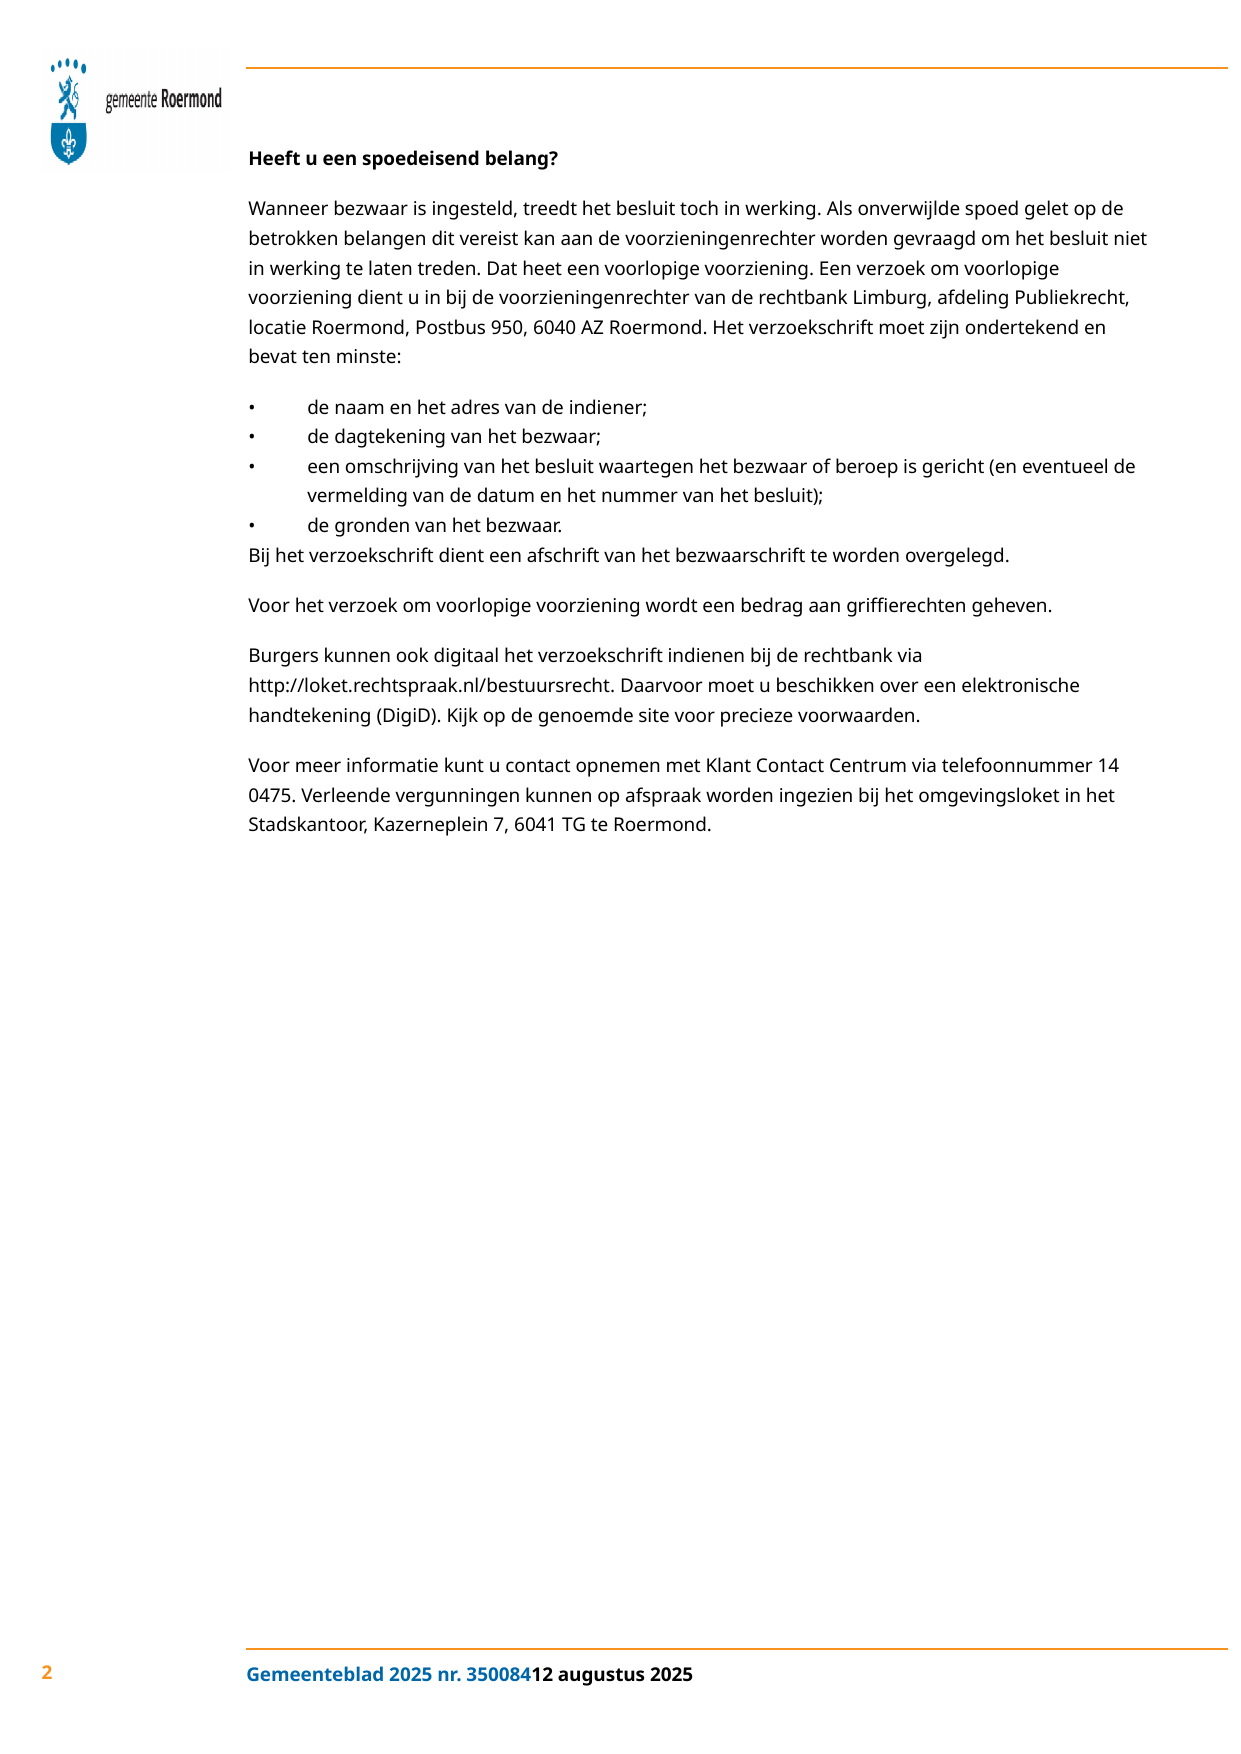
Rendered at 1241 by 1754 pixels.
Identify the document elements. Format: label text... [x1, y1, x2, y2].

picture [41, 47, 231, 172]
text Burgers kunnen ook digitaal het verzoekschrift indienen bij de rechtbank via http://loket.rechtspraak.nl/bestuursrecht. Daarvoor moet u beschikken over een elektronische handtekening (DigiD). Kijk op de genoemde site voor precieze voorwaarden. [248, 643, 1152, 728]
text Wanneer bezwaar is ingesteld, treedt het besluit toch in werking. Als onverwijlde spoed gelet op de betrokken belangen dit vereist kan aan de voorzieningenrechter worden gevraagd om het besluit niet in werking te laten treden. Dat heet een voorlopige voorziening. Een verzoek om voorlopige voorziening dient u in bij de voorzieningenrechter van de rechtbank Limburg, afdeling Publiekrecht, locatie Roermond, Postbus 950, 6040 AZ Roermond. Het verzoekschrift moet zijn ondertekend en bevat ten minste: [248, 196, 1152, 369]
text Voor meer informatie kunt u contact opnemen met Klant Contact Centrum via telefoonnummer 14 0475. Verleende vergunningen kunnen op afspraak worden ingezien bij het omgevingsloket in het Stadskantoor, Kazerneplein 7, 6041 TG te Roermond. [248, 752, 1152, 837]
list de naam en het adres van de indiener; [248, 394, 1152, 420]
text Heeft u een spoedeisend belang? [248, 145, 1152, 171]
list de dagtekening van het bezwaar; [248, 423, 1152, 449]
list een omschrijving van het besluit waartegen het bezwaar of beroep is gericht (en eventueel de vermelding van de datum en het nummer van het besluit); [248, 453, 1152, 508]
text Voor het verzoek om voorlopige voorziening wordt een bedrag aan griffierechten geheven. [248, 592, 1152, 618]
list de gronden van het bezwaar. [248, 512, 1152, 538]
text Bij het verzoekschrift dient een afschrift van het bezwaarschrift te worden overgelegd. [248, 542, 1152, 568]
